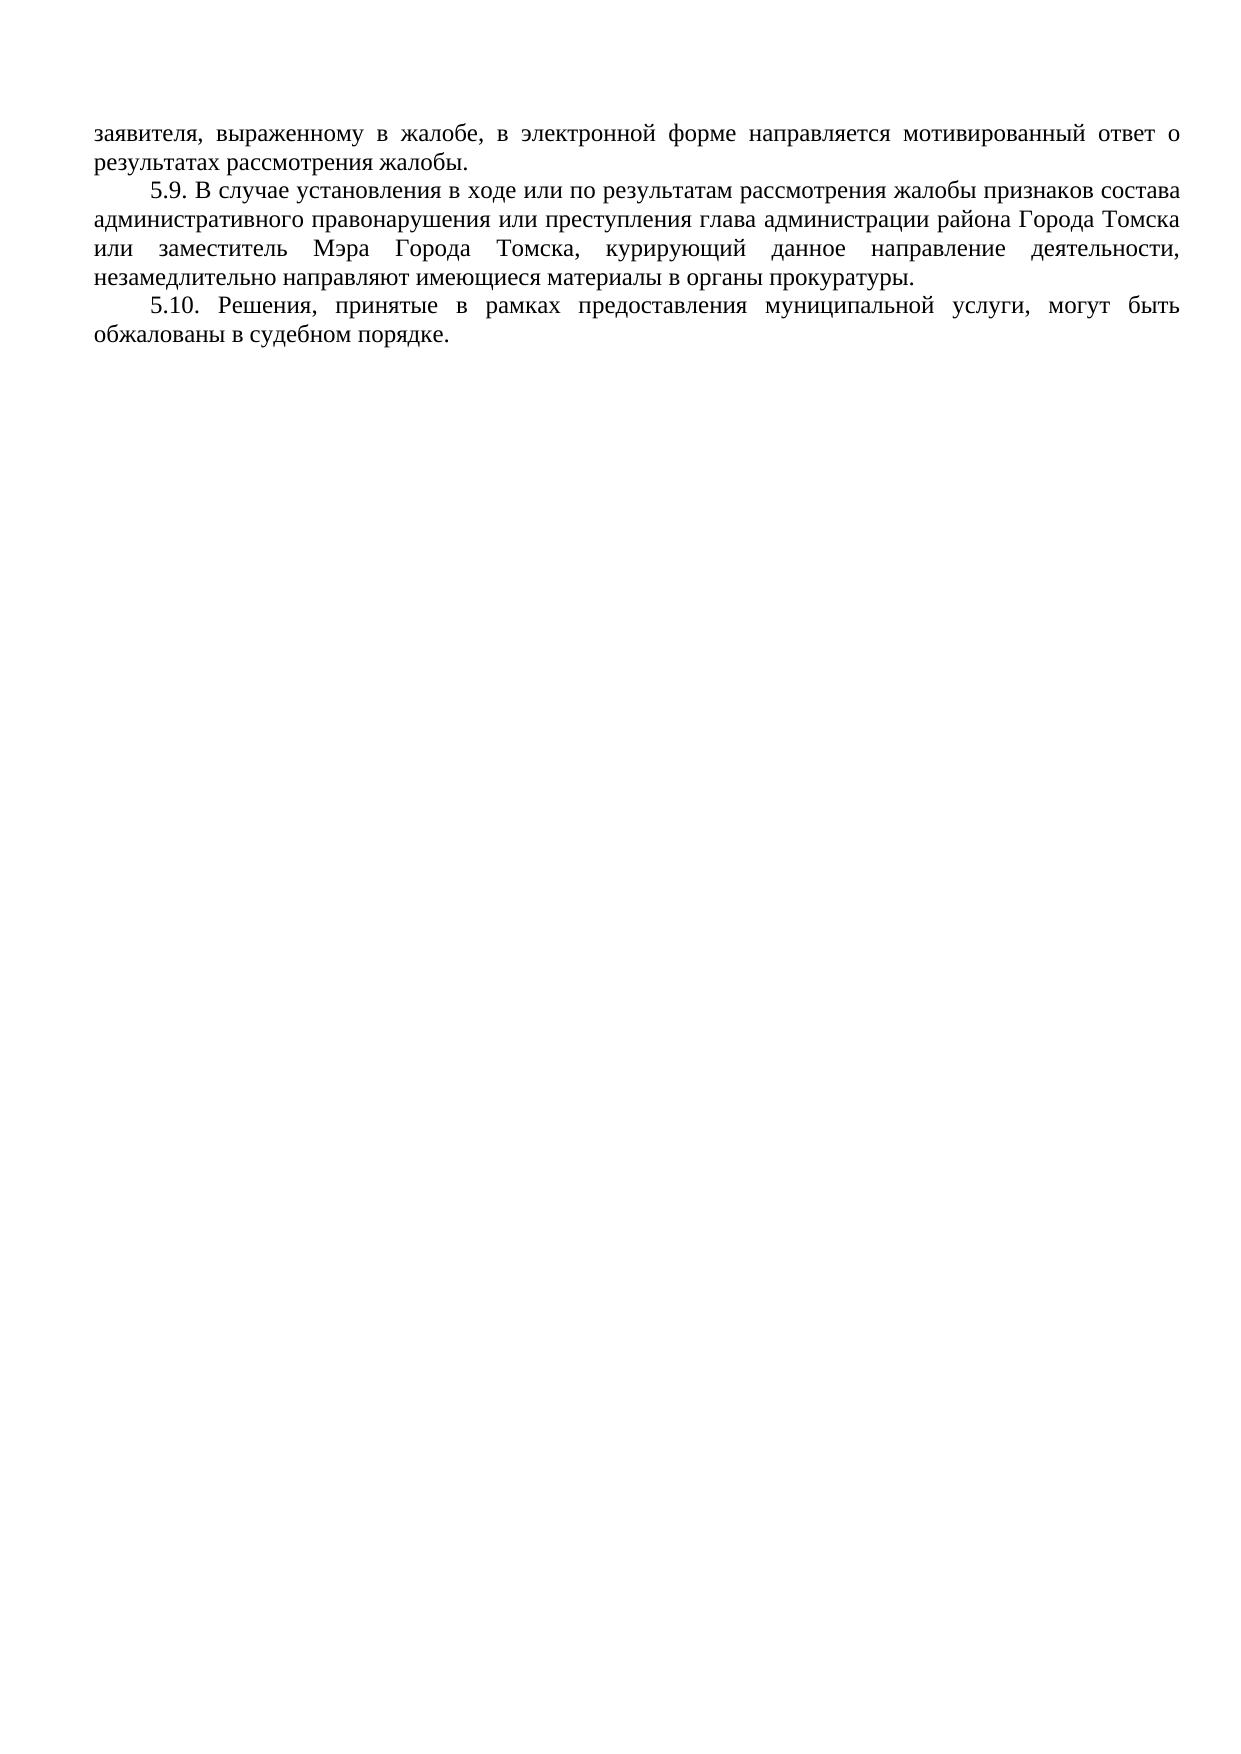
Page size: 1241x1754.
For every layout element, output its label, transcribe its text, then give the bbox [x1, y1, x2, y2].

text 5.10. Решения, принятые в рамках предоставления муниципальной услуги, могут быть обжалованы в судебном порядке. [94, 291, 1181, 348]
text заявителя, выраженному в жалобе, в электронной форме направляется мотивированный ответ о результатах рассмотрения жалобы. [94, 118, 1181, 176]
text 5.9. В случае установления в ходе или по результатам рассмотрения жалобы признаков состава административного правонарушения или преступления глава администрации района Города Томска или заместитель Мэра Города Томска, курирующий данное направление деятельности, незамедлительно направляют имеющиеся материалы в органы прокуратуры. [94, 176, 1181, 291]
